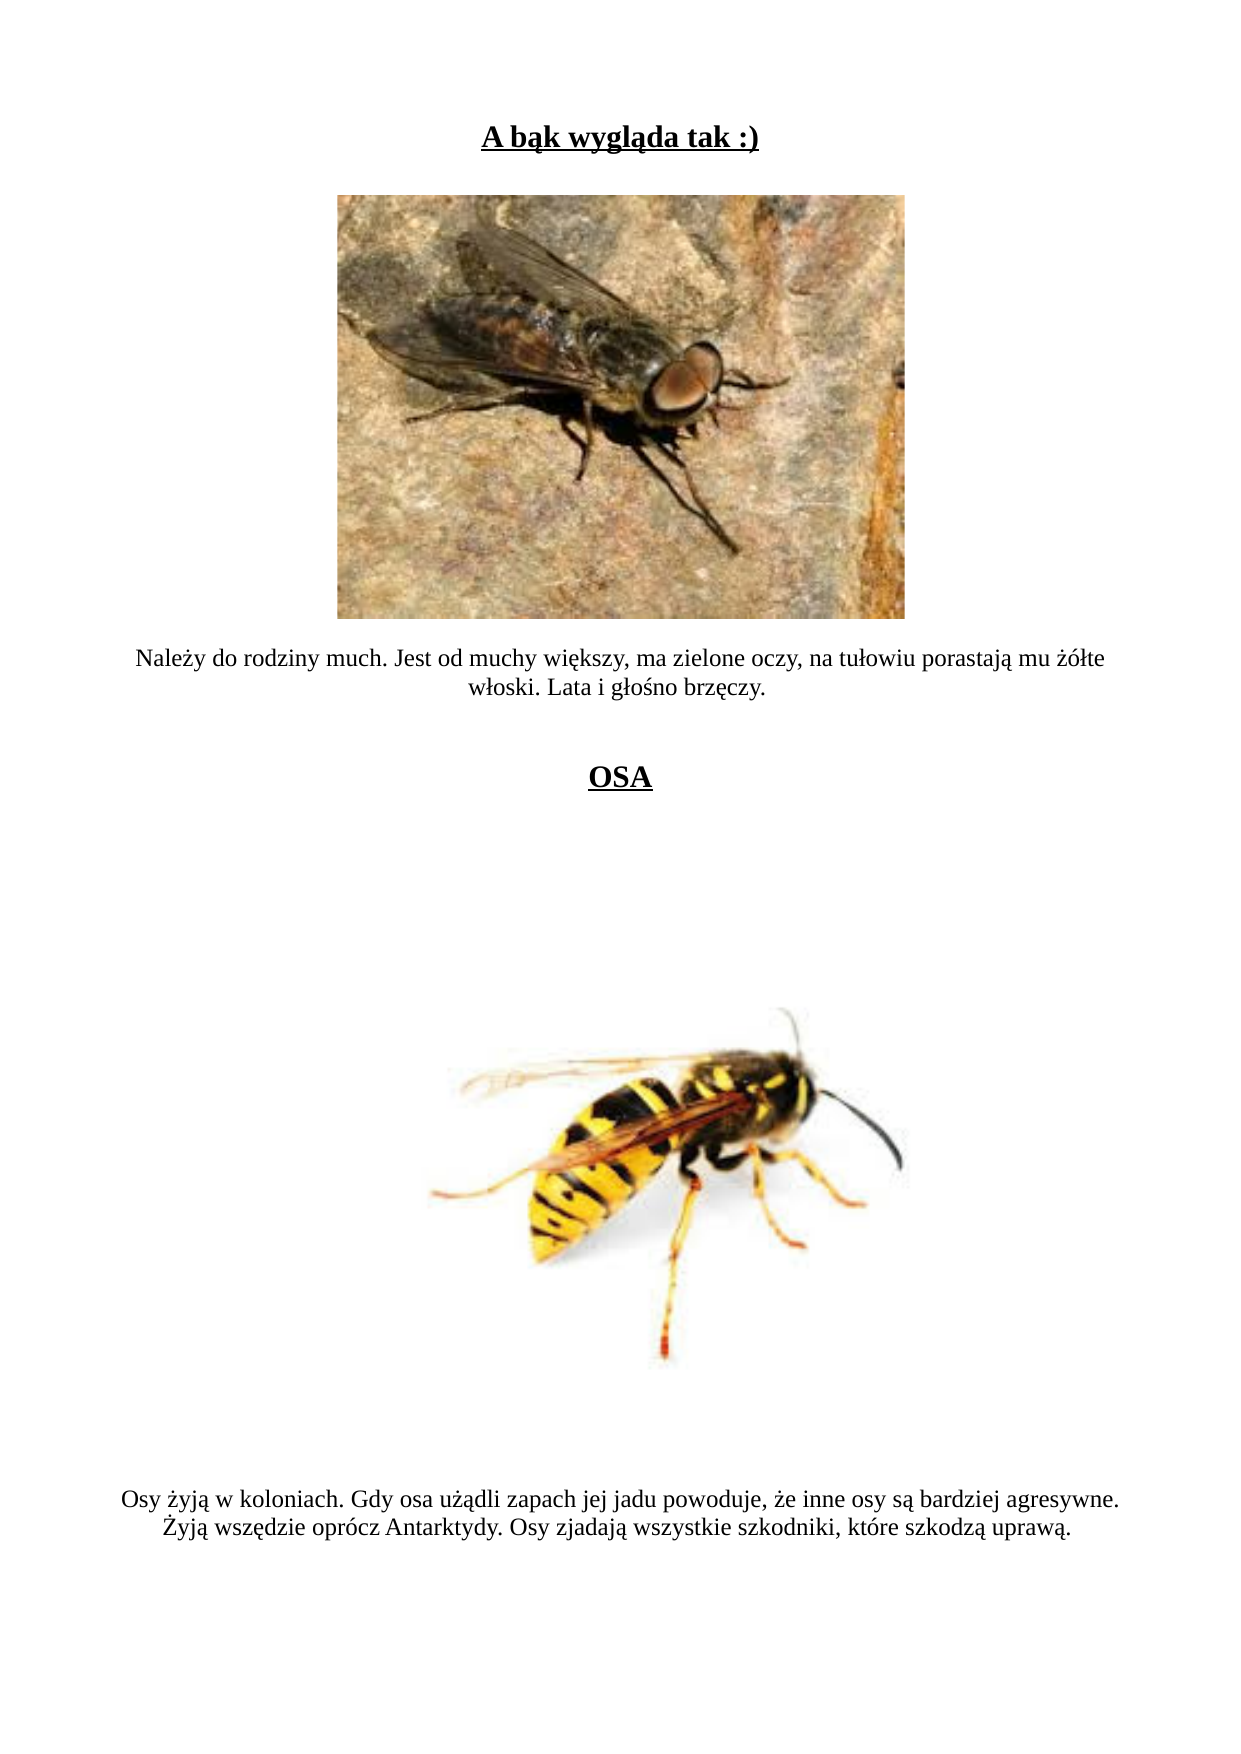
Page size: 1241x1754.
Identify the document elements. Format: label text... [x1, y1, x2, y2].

text Osy żyją w koloniach. Gdy osa użądli zapach jej jadu powoduje, że inne osy są bardziej agresywne. Żyją wszędzie oprócz Antarktydy. Osy zjadają wszystkie szkodniki, które szkodzą uprawą. [118, 1484, 1122, 1541]
text A bąk wygląda tak :) [118, 118, 1122, 154]
text OSA [118, 758, 1122, 794]
picture [337, 195, 905, 619]
picture [348, 928, 1028, 1395]
text Należy do rodziny much. Jest od muchy większy, ma zielone oczy, na tułowiu porastają mu żółte włoski. Lata i głośno brzęczy. [118, 643, 1122, 700]
